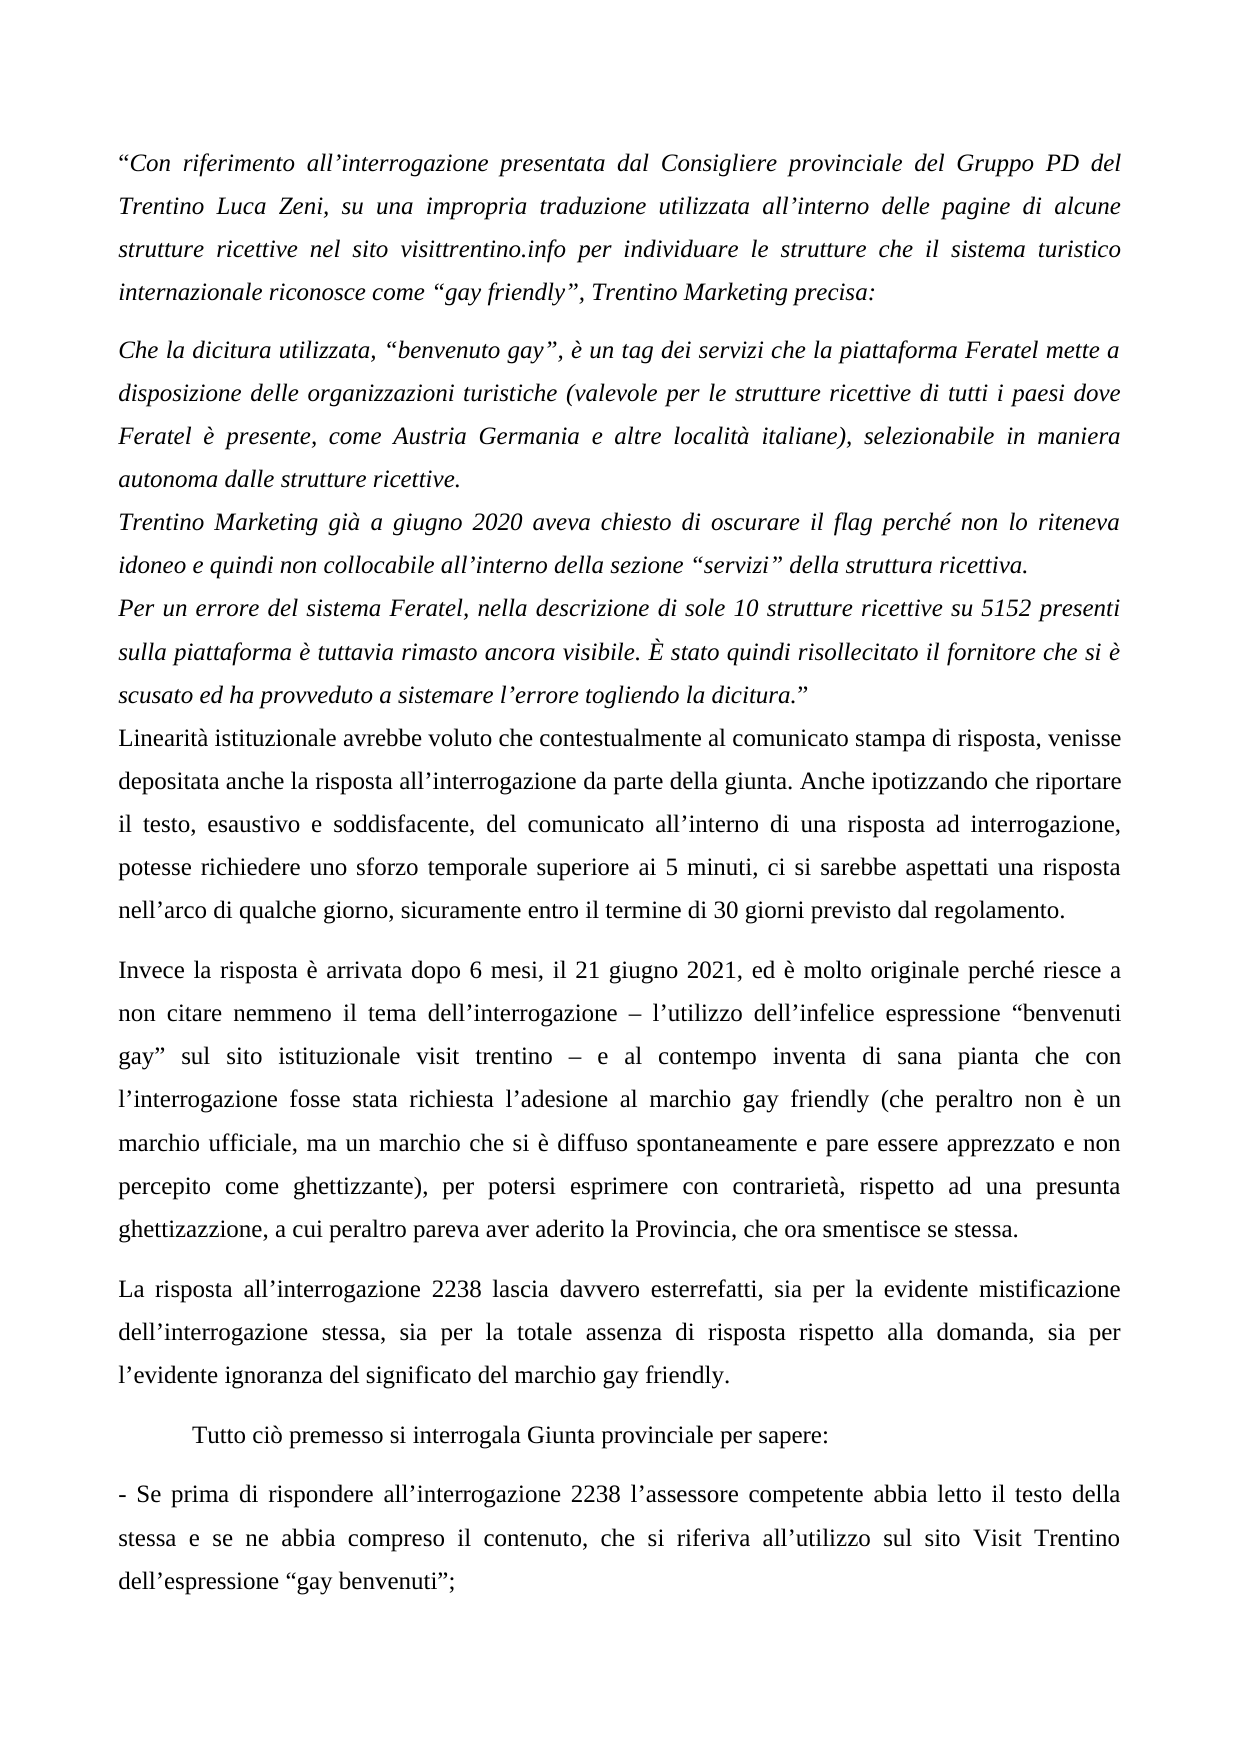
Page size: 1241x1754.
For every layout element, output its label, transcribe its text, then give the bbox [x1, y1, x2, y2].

text Invece la risposta è arrivata dopo 6 mesi, il 21 giugno 2021, ed è molto originale perché riesce a non citare nemmeno il tema dell’interrogazione – l’utilizzo dell’infelice espressione “benvenuti gay” sul sito istituzionale visit trentino – e al contempo inventa di sana pianta che con l’interrogazione fosse stata richiesta l’adesione al marchio gay friendly (che peraltro non è un marchio ufficiale, ma un marchio che si è diffuso spontaneamente e pare essere apprezzato e non percepito come ghettizzante), per potersi esprimere con contrarietà, rispetto ad una presunta ghettizazzione, a cui peraltro pareva aver aderito la Provincia, che ora smentisce se stessa. [118, 955, 1122, 1243]
text “Con riferimento all’interrogazione presentata dal Consigliere provinciale del Gruppo PD del Trentino Luca Zeni, su una impropria traduzione utilizzata all’interno delle pagine di alcune strutture ricettive nel sito visittrentino.info per individuare le strutture che il sistema turistico internazionale riconosce come “gay friendly”, Trentino Marketing precisa: [118, 148, 1122, 306]
text Linearità istituzionale avrebbe voluto che contestualmente al comunicato stampa di risposta, venisse depositata anche la risposta all’interrogazione da parte della giunta. Anche ipotizzando che riportare il testo, esaustivo e soddisfacente, del comunicato all’interno di una risposta ad interrogazione, potesse richiedere uno sforzo temporale superiore ai 5 minuti, ci si sarebbe aspettati una risposta nell’arco di qualche giorno, sicuramente entro il termine di 30 giorni previsto dal regolamento. [118, 723, 1122, 924]
text Tutto ciò premesso si interrogala Giunta provinciale per sapere: [118, 1420, 1122, 1448]
text Per un errore del sistema Feratel, nella descrizione di sole 10 strutture ricettive su 5152 presenti sulla piattaforma è tuttavia rimasto ancora visibile. È stato quindi risollecitato il fornitore che si è scusato ed ha provveduto a sistemare l’errore togliendo la dicitura.” [118, 593, 1122, 708]
text - Se prima di rispondere all’interrogazione 2238 l’assessore competente abbia letto il testo della stessa e se ne abbia compreso il contenuto, che si riferiva all’utilizzo sul sito Visit Trentino dell’espressione “gay benvenuti”; [118, 1479, 1122, 1594]
text Trentino Marketing già a giugno 2020 aveva chiesto di oscurare il flag perché non lo riteneva idoneo e quindi non collocabile all’interno della sezione “servizi” della struttura ricettiva. [118, 507, 1122, 579]
text La risposta all’interrogazione 2238 lascia davvero esterrefatti, sia per la evidente mistificazione dell’interrogazione stessa, sia per la totale assenza di risposta rispetto alla domanda, sia per l’evidente ignoranza del significato del marchio gay friendly. [118, 1274, 1122, 1389]
text Che la dicitura utilizzata, “benvenuto gay”, è un tag dei servizi che la piattaforma Feratel mette a disposizione delle organizzazioni turistiche (valevole per le strutture ricettive di tutti i paesi dove Feratel è presente, come Austria Germania e altre località italiane), selezionabile in maniera autonoma dalle strutture ricettive. [118, 335, 1122, 493]
